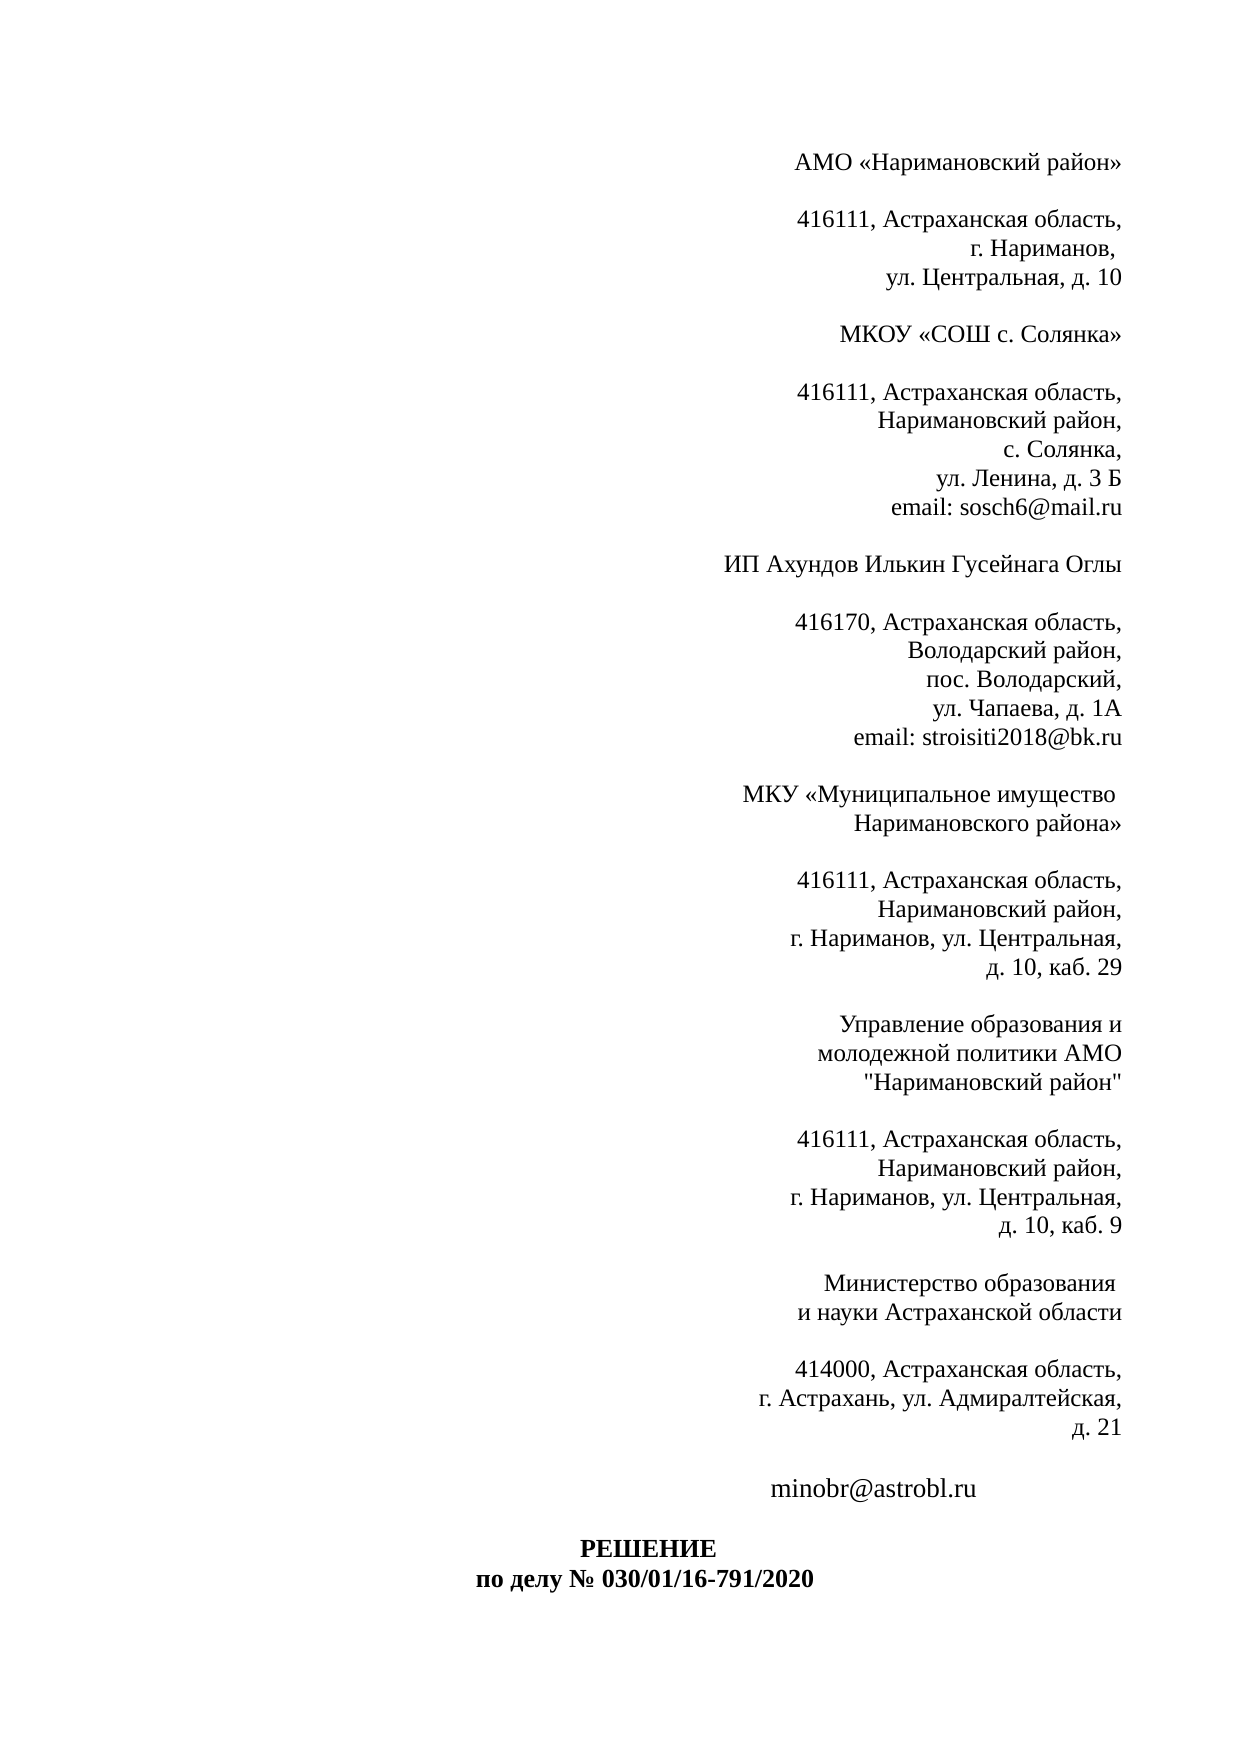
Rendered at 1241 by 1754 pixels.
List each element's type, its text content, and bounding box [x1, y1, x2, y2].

text Наримановский район, [118, 894, 1122, 923]
text Володарский район, [118, 636, 1122, 664]
text г. Астрахань, ул. Адмиралтейская, [118, 1383, 1122, 1412]
text minobr@astrobl.ru [118, 1472, 1122, 1503]
text по делу № 030/01/16-791/2020 [118, 1563, 1122, 1593]
text 414000, Астраханская область, [118, 1354, 1122, 1383]
text 416170, Астраханская область, [118, 607, 1122, 636]
text 416111, Астраханская область, [118, 204, 1122, 233]
text г. Нариманов, ул. Центральная, [118, 923, 1122, 952]
text с. Солянка, [118, 434, 1122, 463]
text 416111, Астраханская область, [118, 1124, 1122, 1153]
text "Наримановский район" [118, 1067, 1122, 1096]
text Наримановский район, [118, 1153, 1122, 1182]
text ул. Чапаева, д. 1А [118, 693, 1122, 722]
text г. Нариманов, [118, 233, 1122, 262]
text РЕШЕНИЕ [118, 1533, 1122, 1563]
text д. 10, каб. 9 [118, 1211, 1122, 1239]
text пос. Володарский, [118, 664, 1122, 693]
text ИП Ахундов Илькин Гусейнага Оглы [118, 549, 1122, 578]
text ул. Центральная, д. 10 [118, 262, 1122, 291]
text АМО «Наримановский район» [118, 147, 1122, 176]
text МКОУ «СОШ с. Солянка» [118, 319, 1122, 348]
text д. 10, каб. 29 [118, 952, 1122, 981]
text Наримановского района» [118, 808, 1122, 837]
text Министерство образования [118, 1268, 1122, 1297]
text МКУ «Муниципальное имущество [118, 779, 1122, 808]
text email: stroisiti2018@bk.ru [118, 722, 1122, 751]
text г. Нариманов, ул. Центральная, [118, 1182, 1122, 1211]
text и науки Астраханской области [118, 1297, 1122, 1326]
text Управление образования и [118, 1009, 1122, 1038]
text молодежной политики АМО [118, 1038, 1122, 1067]
text 416111, Астраханская область, [118, 377, 1122, 406]
text Наримановский район, [118, 406, 1122, 434]
text email: sosch6@mail.ru [118, 492, 1122, 521]
text ул. Ленина, д. 3 Б [118, 463, 1122, 492]
text 416111, Астраханская область, [118, 866, 1122, 894]
text д. 21 [118, 1412, 1122, 1441]
